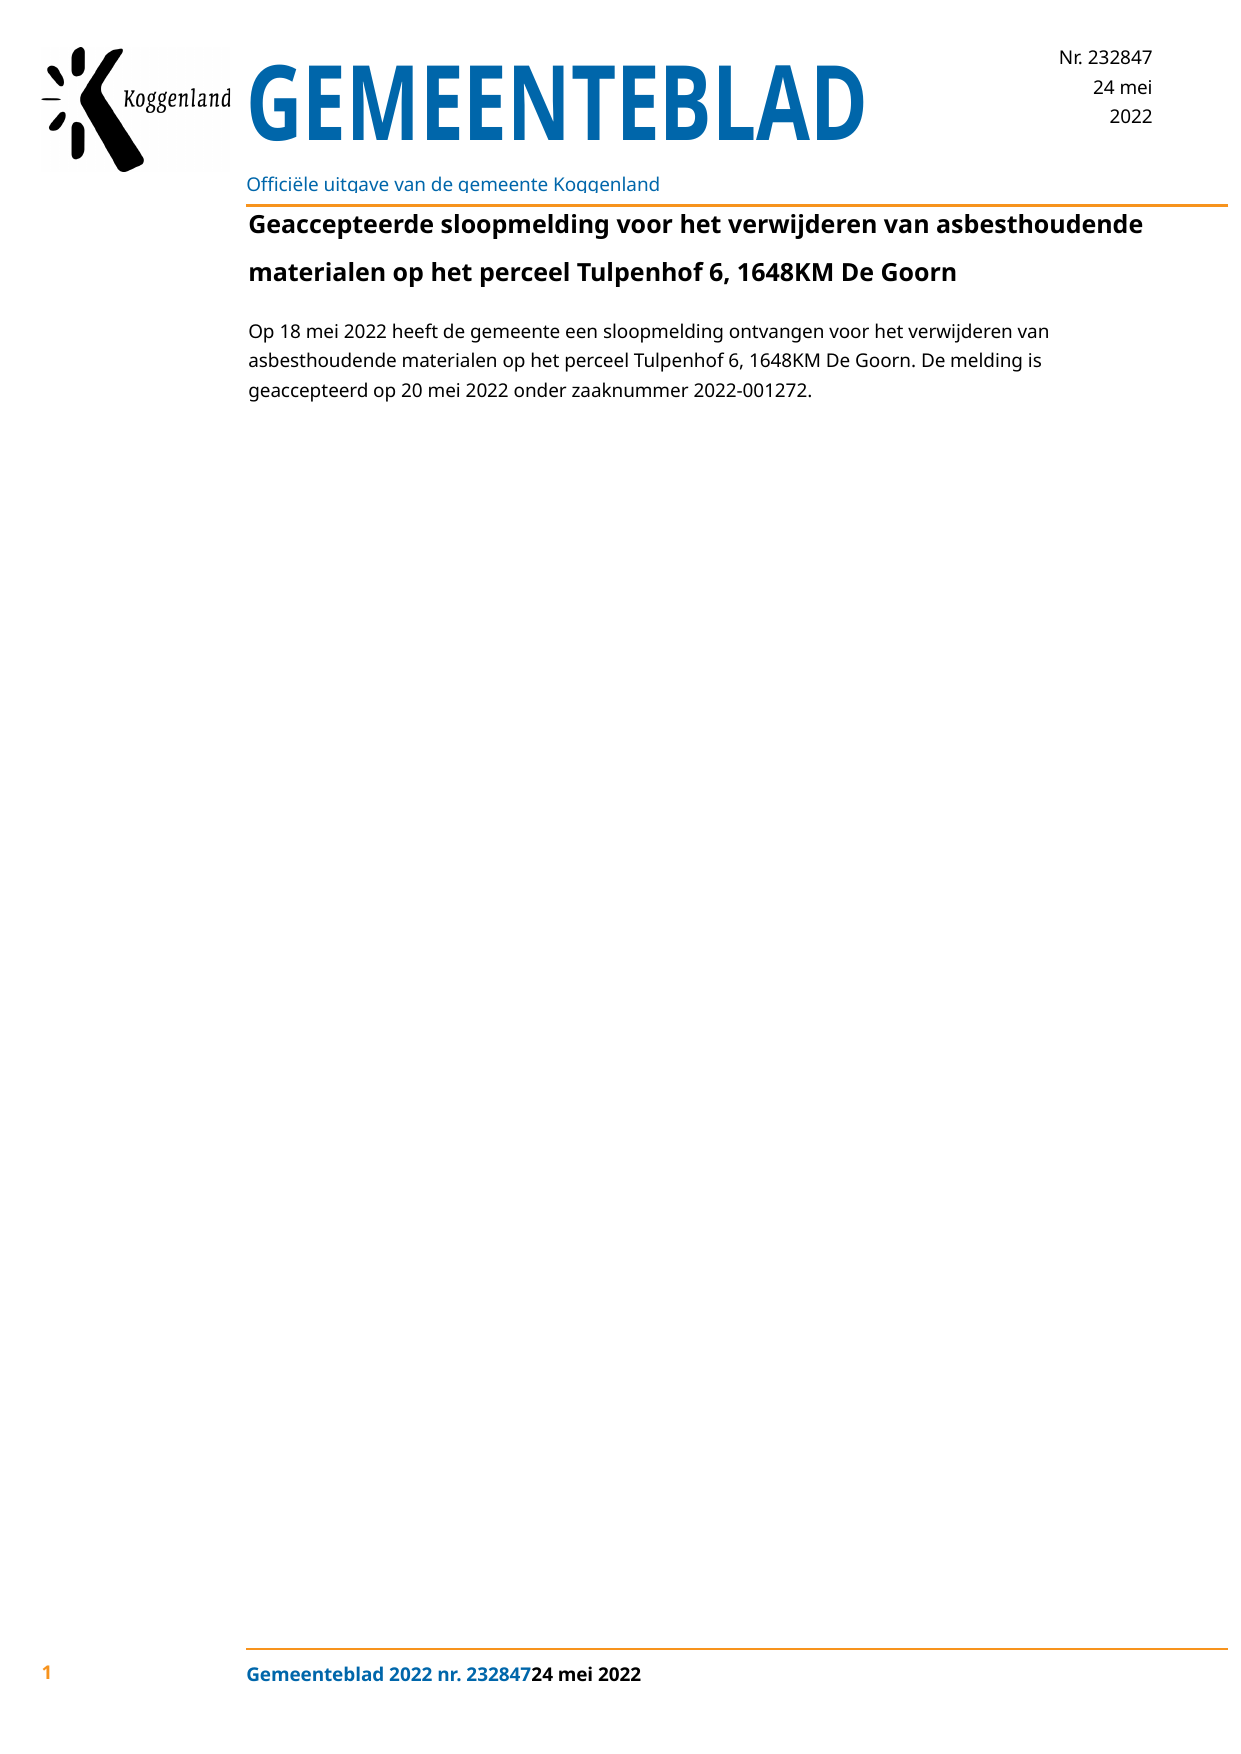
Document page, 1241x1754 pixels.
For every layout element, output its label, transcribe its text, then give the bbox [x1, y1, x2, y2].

picture [41, 47, 231, 172]
text Op 18 mei 2022 heeft de gemeente een sloopmelding ontvangen voor het verwijderen van asbesthoudende materialen op het perceel Tulpenhof 6, 1648KM De Goorn. De melding is geaccepteerd op 20 mei 2022 onder zaaknummer 2022-001272. [248, 318, 1152, 403]
text Geaccepteerde sloopmelding voor het verwijderen van asbesthoudende materialen op het perceel Tulpenhof 6, 1648KM De Goorn [248, 207, 1152, 288]
